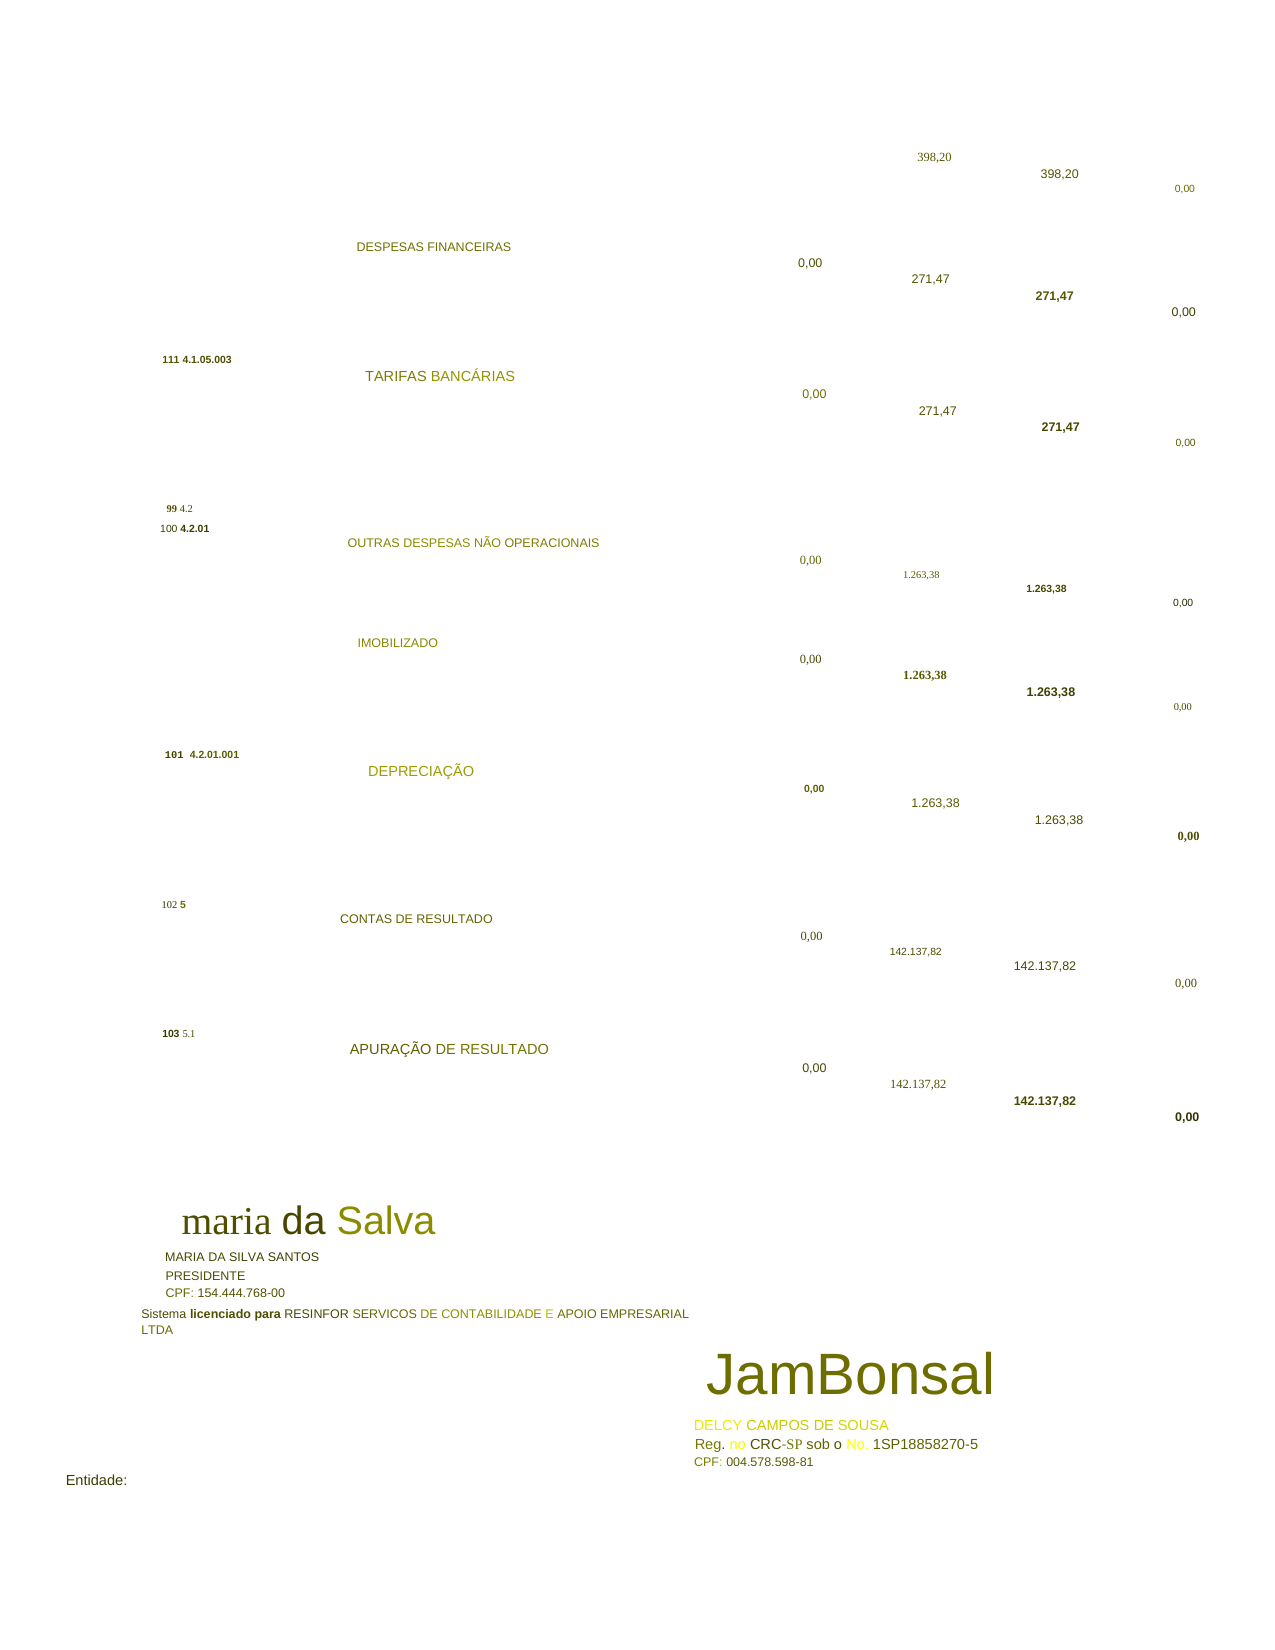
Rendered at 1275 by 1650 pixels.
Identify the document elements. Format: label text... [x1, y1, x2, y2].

text 0,00 [798, 256, 896, 270]
text 0,00 [1171, 305, 1268, 319]
text 103 5.1 [162, 1027, 281, 1039]
text 0,00 [802, 387, 896, 401]
text CPF: 154.444.768-00 [165, 1286, 360, 1300]
text Reg. no CRC-SP sob o No. 1SP18858270-5 [694, 1436, 1023, 1453]
text 398,20 [917, 150, 1023, 164]
text 398,20 [1040, 166, 1146, 181]
text Entidade: [66, 1472, 202, 1488]
text 142.137,82 [890, 1077, 1028, 1091]
text PRESIDENTE [165, 1269, 312, 1283]
text 1.263,38 [911, 796, 1026, 810]
text 1.263,38 [1026, 583, 1148, 595]
text 142.137,82 [1013, 959, 1150, 973]
text 1.263,38 [903, 668, 1025, 682]
text OUTRAS DESPESAS NÃO OPERACIONAIS [347, 536, 656, 550]
text 0,00 [1175, 436, 1270, 448]
text 0,00 [1174, 183, 1268, 195]
text DEPRECIAÇÃO [368, 763, 513, 780]
text 271,47 [911, 272, 1024, 286]
text APURAÇÃO DE RESULTADO [349, 1041, 580, 1058]
text 111 4.1.05.003 [162, 354, 315, 366]
text 0,00 [804, 782, 898, 794]
text 0,00 [1173, 596, 1271, 608]
text 1.263,38 [1026, 684, 1149, 699]
text 0,00 [1173, 701, 1272, 713]
text 0,00 [1175, 975, 1272, 990]
text 142.137,82 [1013, 1093, 1151, 1108]
text DELCY CAMPOS DE SOUSA [693, 1416, 921, 1433]
text 271,47 [1035, 288, 1146, 303]
text CPF: 004.578.598-81 [694, 1455, 888, 1469]
text DESPESAS FINANCEIRAS [356, 239, 573, 253]
text 102 5 [161, 898, 271, 910]
text maria da Salva [181, 1198, 553, 1243]
text 142.137,82 [889, 945, 1027, 957]
text 0,00 [802, 1060, 898, 1075]
text IMOBILIZADO [357, 635, 512, 649]
text 101 4.2.01.001 [164, 748, 317, 761]
text Sistema licenciado para RESINFOR SERVICOS DE CONTABILIDADE E APOIO EMPRESARIAL LTDA [141, 1306, 712, 1337]
text 99 4.2 [166, 503, 279, 514]
text 0,00 [799, 552, 897, 567]
text TARIFAS BANCÁRIAS [365, 368, 547, 384]
text 0,00 [800, 929, 898, 943]
text 0,00 [1177, 829, 1272, 843]
text CONTAS DE RESULTADO [340, 912, 552, 927]
text 1.263,38 [1034, 812, 1150, 827]
text MARIA DA SILVA SANTOS [165, 1250, 389, 1264]
text 0,00 [799, 652, 897, 666]
text 1.263,38 [903, 569, 1025, 581]
text JamBonsal [706, 1339, 1004, 1406]
text 100 4.2.01 [160, 522, 298, 534]
text 271,47 [918, 403, 1024, 418]
text 271,47 [1041, 420, 1147, 434]
text 0,00 [1175, 1110, 1274, 1124]
